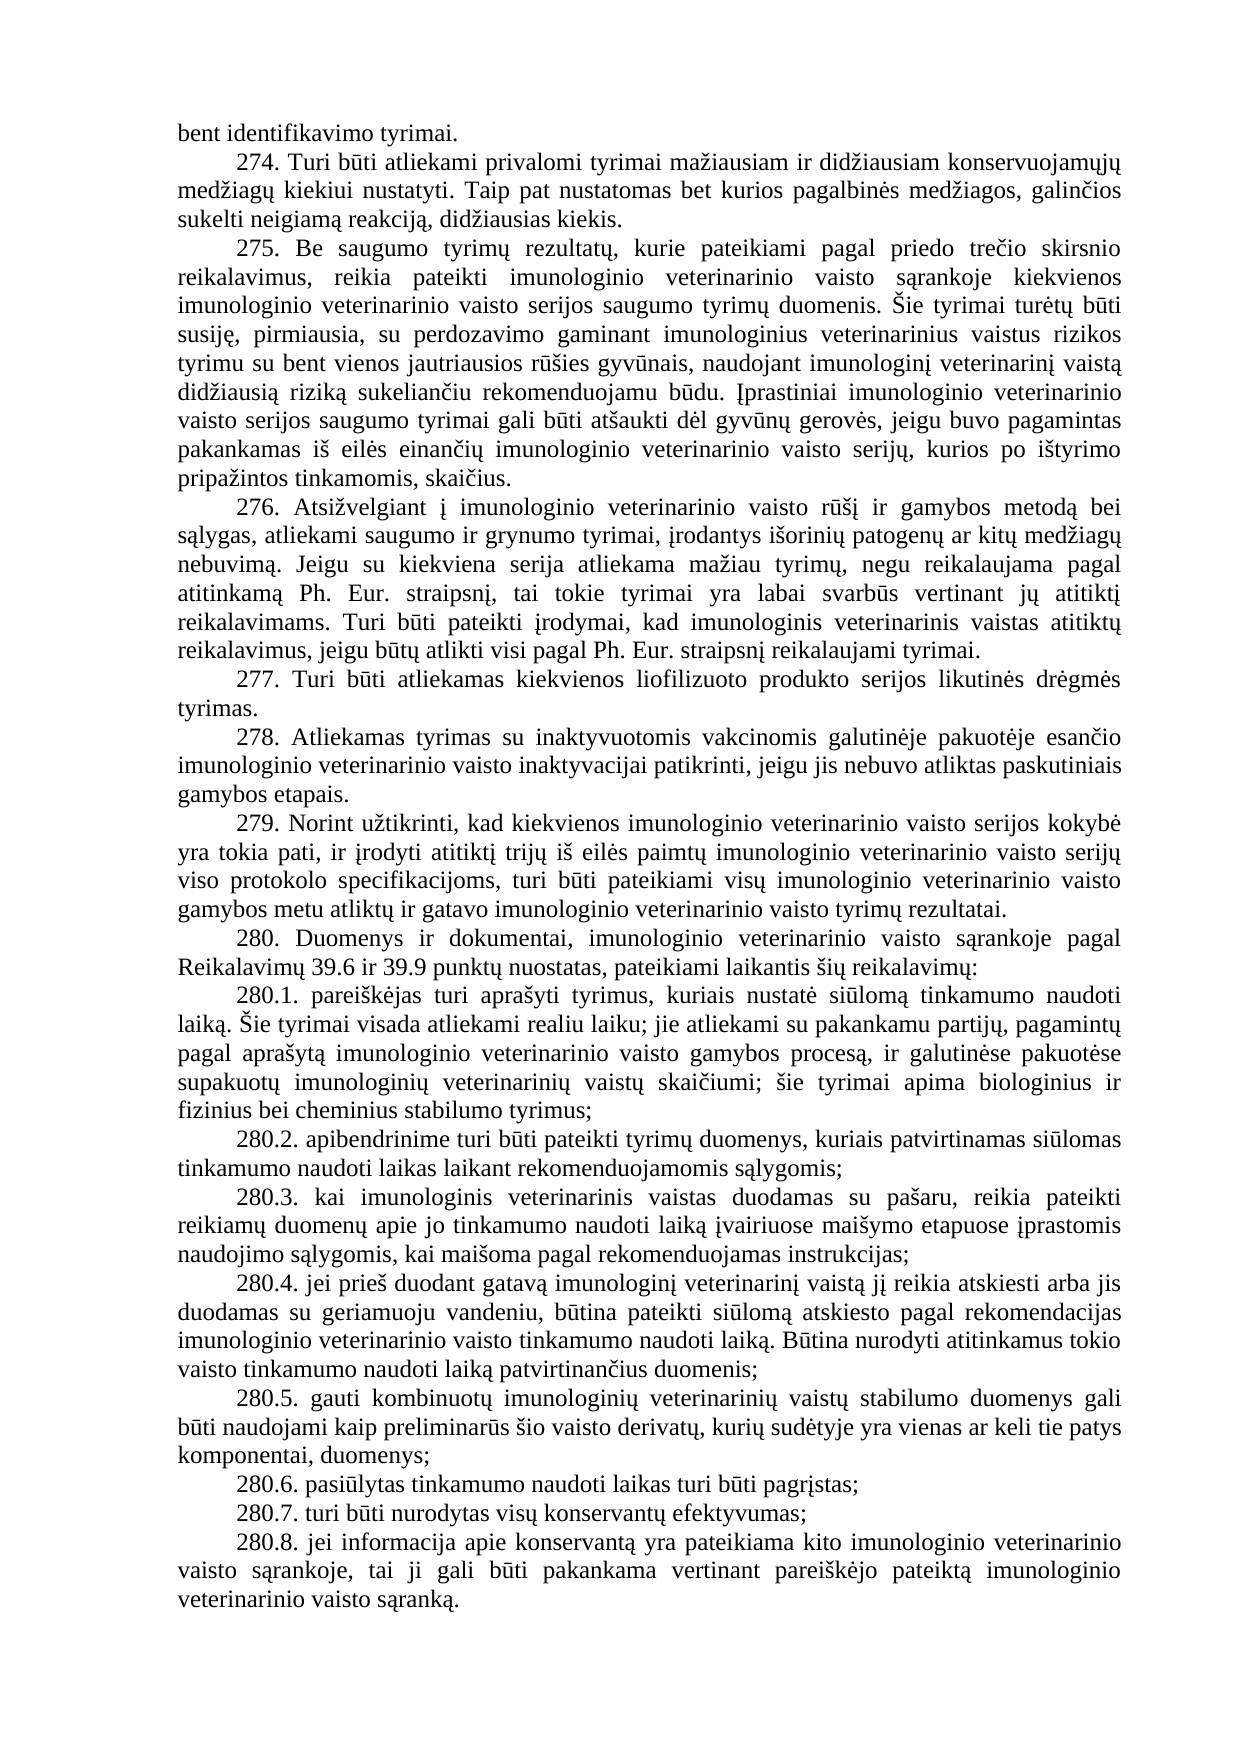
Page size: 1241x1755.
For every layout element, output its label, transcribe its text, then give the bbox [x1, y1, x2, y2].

text 280.5. gauti kombinuotų imunologinių veterinarinių vaistų stabilumo duomenys gali būti naudojami kaip preliminarūs šio vaisto derivatų, kurių sudėtyje yra vienas ar keli tie patys komponentai, duomenys; [177, 1383, 1122, 1469]
text 280.1. pareiškėjas turi aprašyti tyrimus, kuriais nustatė siūlomą tinkamumo naudoti laiką. Šie tyrimai visada atliekami realiu laiku; jie atliekami su pakankamu partijų, pagamintų pagal aprašytą imunologinio veterinarinio vaisto gamybos procesą, ir galutinėse pakuotėse supakuotų imunologinių veterinarinių vaistų skaičiumi; šie tyrimai apima biologinius ir fizinius bei cheminius stabilumo tyrimus; [177, 981, 1122, 1124]
text 280.7. turi būti nurodytas visų konservantų efektyvumas; [177, 1498, 1122, 1527]
text 278. Atliekamas tyrimas su inaktyvuotomis vakcinomis galutinėje pakuotėje esančio imunologinio veterinarinio vaisto inaktyvacijai patikrinti, jeigu jis nebuvo atliktas paskutiniais gamybos etapais. [177, 722, 1122, 808]
text 280.8. jei informacija apie konservantą yra pateikiama kito imunologinio veterinarinio vaisto sąrankoje, tai ji gali būti pakankama vertinant pareiškėjo pateiktą imunologinio veterinarinio vaisto sąranką. [177, 1527, 1122, 1613]
text 274. Turi būti atliekami privalomi tyrimai mažiausiam ir didžiausiam konservuojamųjų medžiagų kiekiui nustatyti. Taip pat nustatomas bet kurios pagalbinės medžiagos, galinčios sukelti neigiamą reakciją, didžiausias kiekis. [177, 147, 1122, 233]
text 280.4. jei prieš duodant gatavą imunologinį veterinarinį vaistą jį reikia atskiesti arba jis duodamas su geriamuoju vandeniu, būtina pateikti siūlomą atskiesto pagal rekomendacijas imunologinio veterinarinio vaisto tinkamumo naudoti laiką. Būtina nurodyti atitinkamus tokio vaisto tinkamumo naudoti laiką patvirtinančius duomenis; [177, 1268, 1122, 1383]
text 280.3. kai imunologinis veterinarinis vaistas duodamas su pašaru, reikia pateikti reikiamų duomenų apie jo tinkamumo naudoti laiką įvairiuose maišymo etapuose įprastomis naudojimo sąlygomis, kai maišoma pagal rekomenduojamas instrukcijas; [177, 1182, 1122, 1268]
text 280. Duomenys ir dokumentai, imunologinio veterinarinio vaisto sąrankoje pagal Reikalavimų 39.6 ir 39.9 punktų nuostatas, pateikiami laikantis šių reikalavimų: [177, 923, 1122, 981]
text 280.2. apibendrinime turi būti pateikti tyrimų duomenys, kuriais patvirtinamas siūlomas tinkamumo naudoti laikas laikant rekomenduojamomis sąlygomis; [177, 1124, 1122, 1182]
text 275. Be saugumo tyrimų rezultatų, kurie pateikiami pagal priedo trečio skirsnio reikalavimus, reikia pateikti imunologinio veterinarinio vaisto sąrankoje kiekvienos imunologinio veterinarinio vaisto serijos saugumo tyrimų duomenis. Šie tyrimai turėtų būti susiję, pirmiausia, su perdozavimo gaminant imunologinius veterinarinius vaistus rizikos tyrimu su bent vienos jautriausios rūšies gyvūnais, naudojant imunologinį veterinarinį vaistą didžiausią riziką sukeliančiu rekomenduojamu būdu. Įprastiniai imunologinio veterinarinio vaisto serijos saugumo tyrimai gali būti atšaukti dėl gyvūnų gerovės, jeigu buvo pagamintas pakankamas iš eilės einančių imunologinio veterinarinio vaisto serijų, kurios po ištyrimo pripažintos tinkamomis, skaičius. [177, 233, 1122, 492]
text 280.6. pasiūlytas tinkamumo naudoti laikas turi būti pagrįstas; [177, 1469, 1122, 1498]
text 277. Turi būti atliekamas kiekvienos liofilizuoto produkto serijos likutinės drėgmės tyrimas. [177, 664, 1122, 722]
text 279. Norint užtikrinti, kad kiekvienos imunologinio veterinarinio vaisto serijos kokybė yra tokia pati, ir įrodyti atitiktį trijų iš eilės paimtų imunologinio veterinarinio vaisto serijų viso protokolo specifikacijoms, turi būti pateikiami visų imunologinio veterinarinio vaisto gamybos metu atliktų ir gatavo imunologinio veterinarinio vaisto tyrimų rezultatai. [177, 808, 1122, 923]
text bent identifikavimo tyrimai. [177, 118, 1122, 147]
text 276. Atsižvelgiant į imunologinio veterinarinio vaisto rūšį ir gamybos metodą bei sąlygas, atliekami saugumo ir grynumo tyrimai, įrodantys išorinių patogenų ar kitų medžiagų nebuvimą. Jeigu su kiekviena serija atliekama mažiau tyrimų, negu reikalaujama pagal atitinkamą Ph. Eur. straipsnį, tai tokie tyrimai yra labai svarbūs vertinant jų atitiktį reikalavimams. Turi būti pateikti įrodymai, kad imunologinis veterinarinis vaistas atitiktų reikalavimus, jeigu būtų atlikti visi pagal Ph. Eur. straipsnį reikalaujami tyrimai. [177, 492, 1122, 664]
